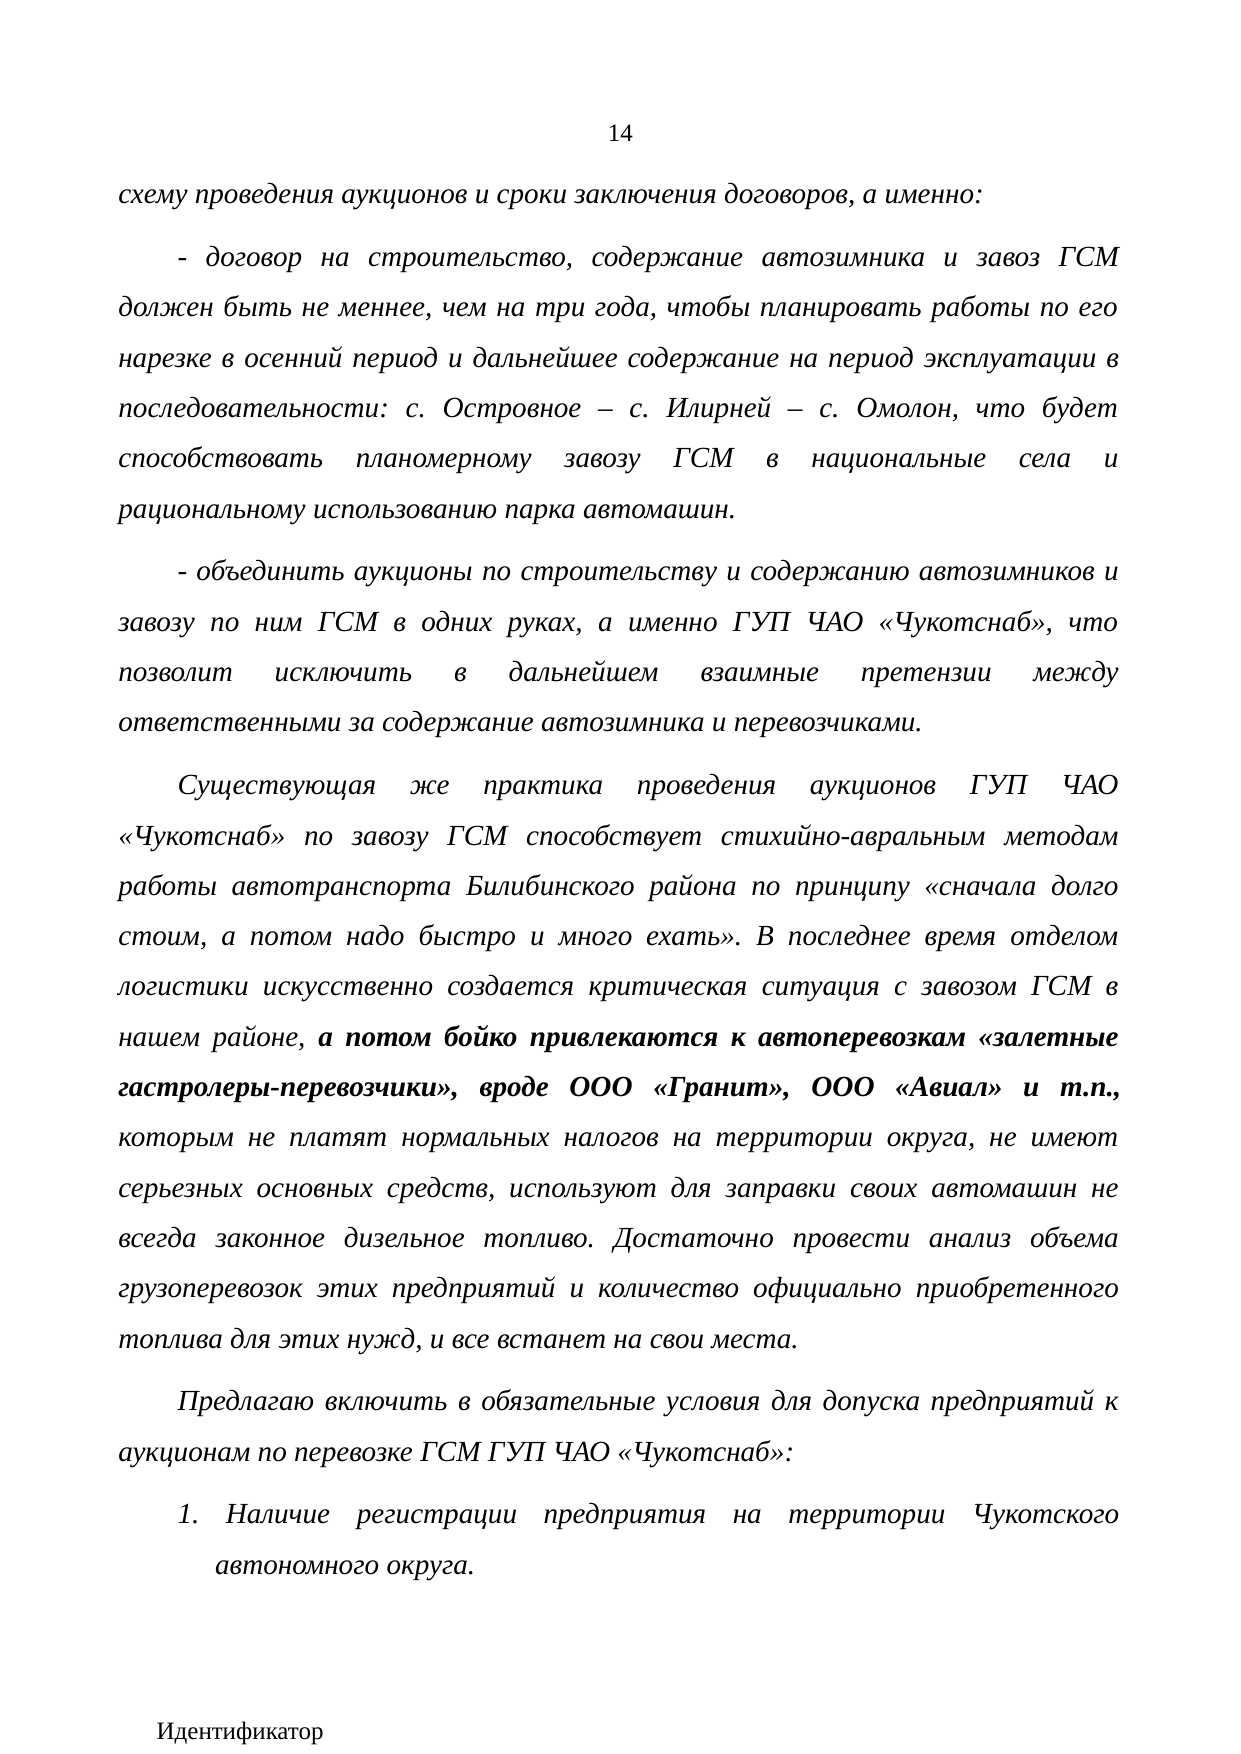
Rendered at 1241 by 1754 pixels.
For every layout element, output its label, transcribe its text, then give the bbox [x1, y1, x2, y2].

text - объединить аукционы по строительству и содержанию автозимников и завозу по ним ГСМ в одних руках, а именно ГУП ЧАО «Чукотснаб», что позволит исключить в дальнейшем взаимные претензии между ответственными за содержание автозимника и перевозчиками. [118, 553, 1122, 738]
text Существующая же практика проведения аукционов ГУП ЧАО «Чукотснаб» по завозу ГСМ способствует стихийно-авральным методам работы автотранспорта Билибинского района по принципу «сначала долго стоим, а потом надо быстро и много ехать». В последнее время отделом логистики искусственно создается критическая ситуация с завозом ГСМ в нашем районе, а потом бойко привлекаются к автоперевозкам «залетные гастролеры-перевозчики», вроде ООО «Гранит», ООО «Авиал» и т.п., которым не платят нормальных налогов на территории округа, не имеют серьезных основных средств, используют для заправки своих автомашин не всегда законное дизельное топливо. Достаточно провести анализ объема грузоперевозок этих предприятий и количество официально приобретенного топлива для этих нужд, и все встанет на свои места. [118, 767, 1122, 1354]
text - договор на строительство, содержание автозимника и завоз ГСМ должен быть не меннее, чем на три года, чтобы планировать работы по его нарезке в осенний период и дальнейшее содержание на период эксплуатации в последовательности: с. Островное – с. Илирней – с. Омолон, что будет способствовать планомерному завозу ГСМ в национальные села и рациональному использованию парка автомашин. [118, 239, 1122, 524]
text 1. Наличие регистрации предприятия на территории Чукотского автономного округа. [177, 1497, 1122, 1581]
text схему проведения аукционов и сроки заключения договоров, а именно: [118, 176, 1122, 210]
text Предлагаю включить в обязательные условия для допуска предприятий к аукционам по перевозке ГСМ ГУП ЧАО «Чукотснаб»: [118, 1383, 1122, 1467]
